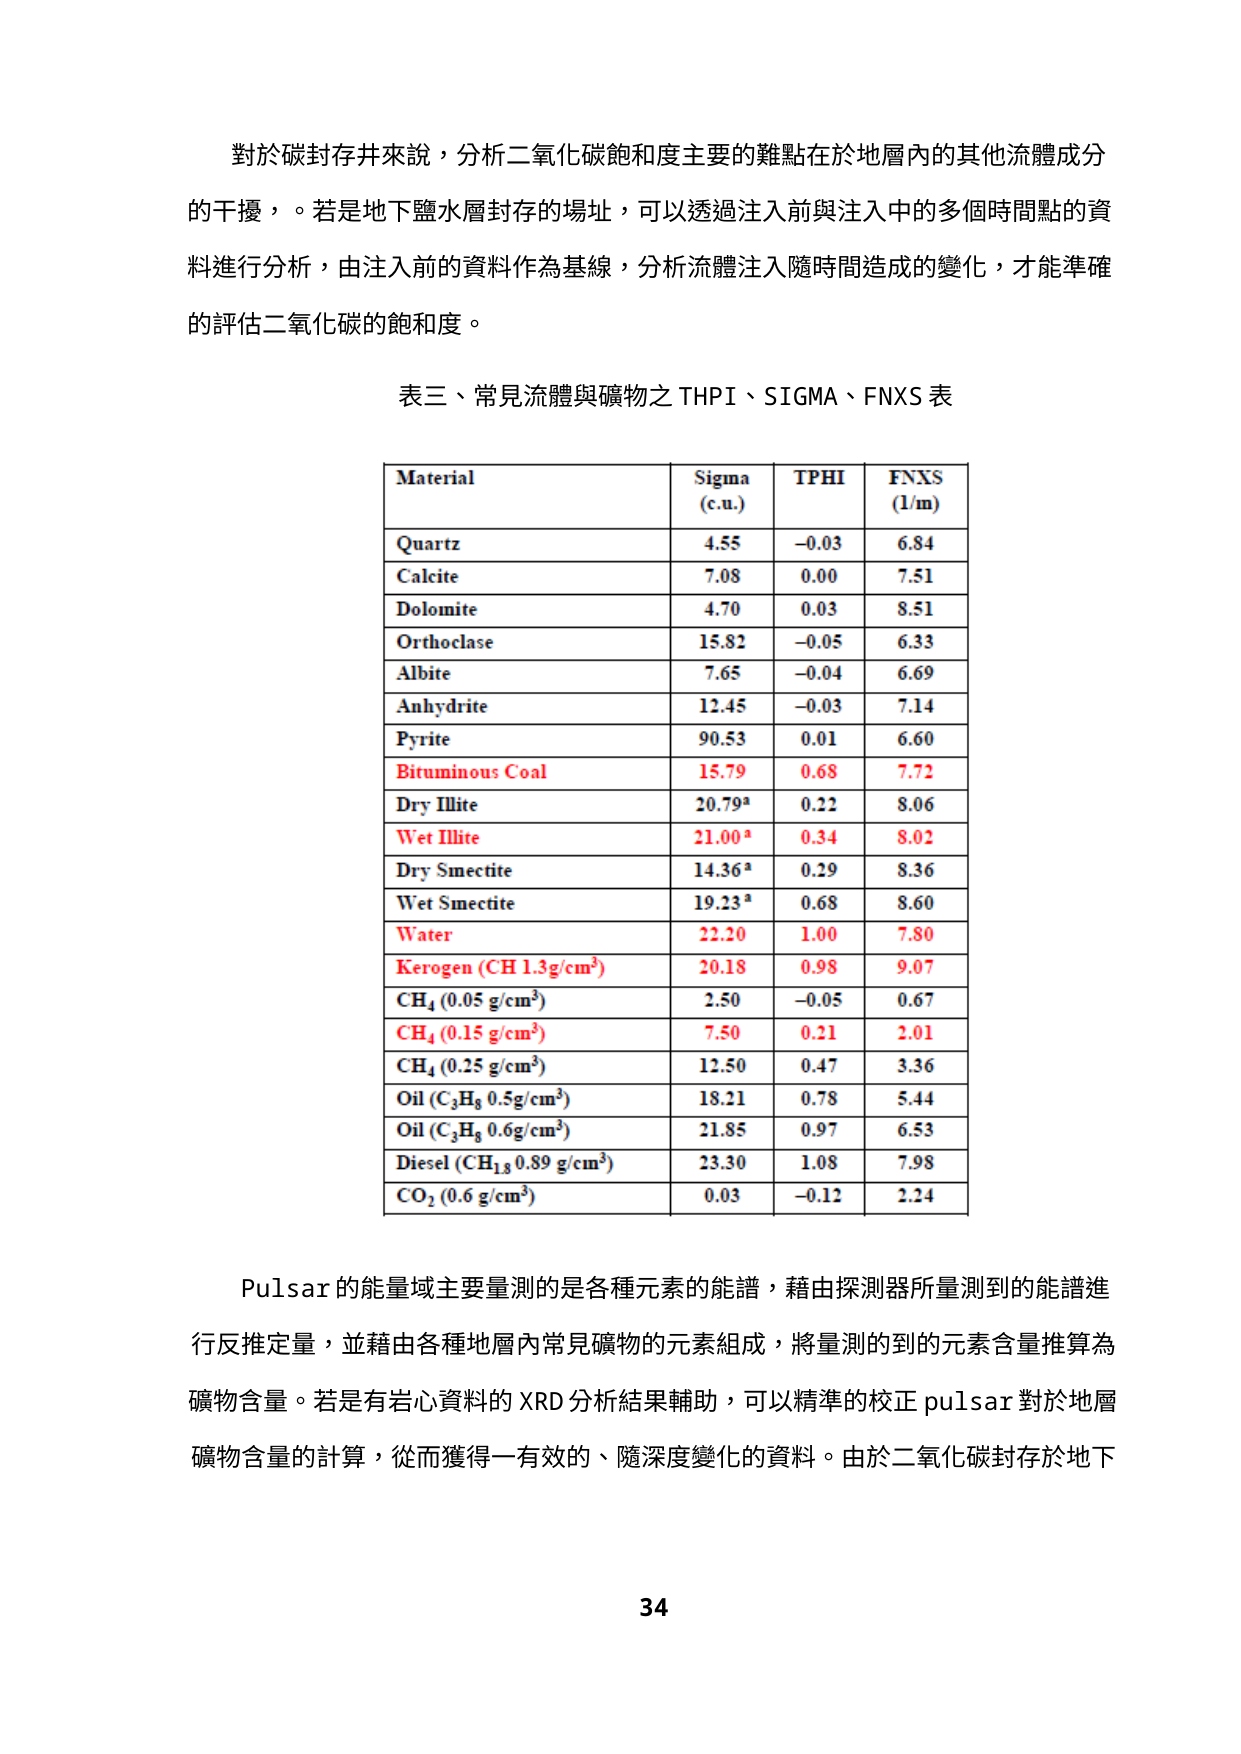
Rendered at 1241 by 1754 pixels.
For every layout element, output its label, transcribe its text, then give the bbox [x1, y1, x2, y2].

picture [371, 447, 980, 1229]
text 表三、常見流體與礦物之THPI、SIGMA、FNXS表 [187, 375, 1120, 413]
text Pulsar的能量域主要量測的是各種元素的能譜，藉由探測器所量測到的能譜進行反推定量，並藉由各種地層內常見礦物的元素組成，將量測的到的元素含量推算為礦物含量。若是有岩心資料的XRD分析結果輔助，可以精準的校正pulsar對於地層礦物含量的計算，從而獲得一有效的、隨深度變化的資料。由於二氧化碳封存於地下 [187, 1268, 1120, 1474]
text 對於碳封存井來說，分析二氧化碳飽和度主要的難點在於地層內的其他流體成分的干擾，。若是地下鹽水層封存的場址，可以透過注入前與注入中的多個時間點的資料進行分析，由注入前的資料作為基線，分析流體注入隨時間造成的變化，才能準確的評估二氧化碳的飽和度。 [187, 135, 1120, 341]
